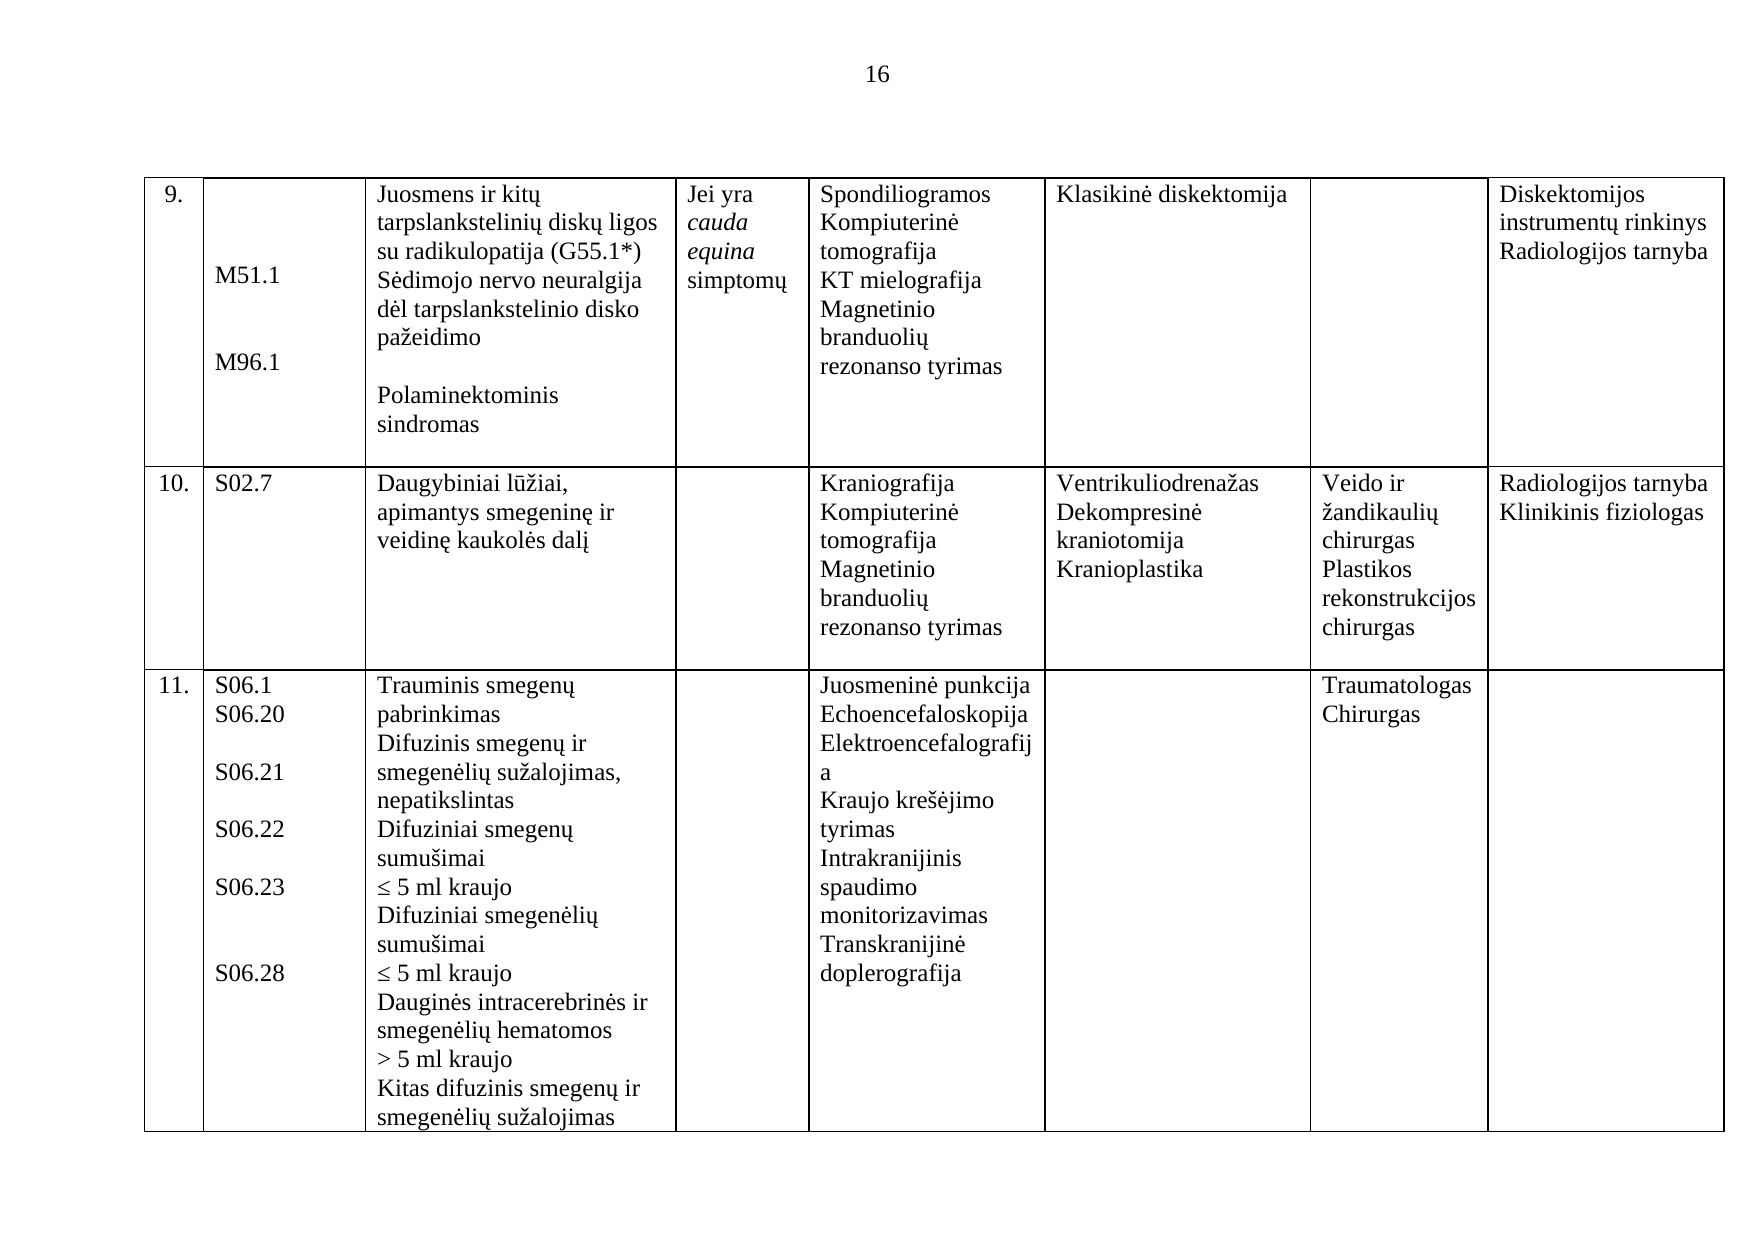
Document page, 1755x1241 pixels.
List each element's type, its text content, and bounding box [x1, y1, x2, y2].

table_cell Traumatologas Chirurgas [1311, 671, 1487, 1131]
table_cell [1489, 671, 1723, 1131]
table_cell Klasikinė diskektomija [1046, 179, 1310, 466]
table_cell Ventrikuliodrenažas Dekompresinė kraniotomija Kranioplastika [1046, 468, 1310, 669]
table_cell S02.7 [204, 468, 365, 669]
table_cell [677, 468, 808, 669]
table_cell Jei yra cauda equina simptomų [677, 179, 808, 466]
table_cell [1046, 671, 1310, 1131]
table_cell Veido ir žandikaulių chirurgas Plastikos rekonstrukcijos chirurgas [1311, 468, 1487, 669]
table_cell Spondiliogramos Kompiuterinė tomografija KT mielografija Magnetinio branduolių rezonanso tyrimas [810, 179, 1044, 466]
table_cell [1311, 179, 1487, 466]
table_cell 11. [145, 670, 203, 1131]
table_cell Kraniografija Kompiuterinė tomografija Magnetinio branduolių rezonanso tyrimas [810, 468, 1044, 669]
table_cell [677, 671, 808, 1131]
table_cell Trauminis smegenų pabrinkimas Difuzinis smegenų ir smegenėlių sužalojimas, nepatikslintas Difuziniai smegenų sumušimai ≤ 5 ml kraujo Difuziniai smegenėlių sumušimai ≤ 5 ml kraujo Dauginės intracerebrinės ir smegenėlių hematomos > 5 ml kraujo Kitas difuzinis smegenų ir smegenėlių sužalojimas [366, 671, 675, 1131]
table_cell Radiologijos tarnyba Klinikinis fiziologas [1489, 467, 1723, 669]
table_cell Diskektomijos instrumentų rinkinys Radiologijos tarnyba [1489, 178, 1723, 466]
table_cell Daugybiniai lūžiai, apimantys smegeninę ir veidinę kaukolės dalį [366, 468, 675, 669]
table_cell 10. [145, 467, 203, 669]
table_cell S06.1 S06.20 S06.21 S06.22 S06.23 S06.28 [204, 671, 365, 1131]
table_cell Juosmeninė punkcija Echoencefaloskopija Elektroencefalografija Kraujo krešėjimo tyrimas Intrakranijinis spaudimo monitorizavimas Transkranijinė doplerografija [810, 671, 1044, 1131]
table_cell M51.1 M96.1 [204, 179, 365, 466]
table_cell Juosmens ir kitų tarpslankstelinių diskų ligos su radikulopatija (G55.1*) Sėdimojo nervo neuralgija dėl tarpslankstelinio disko pažeidimo Polaminektominis sindromas [366, 179, 675, 466]
table_cell 9. [145, 178, 203, 466]
